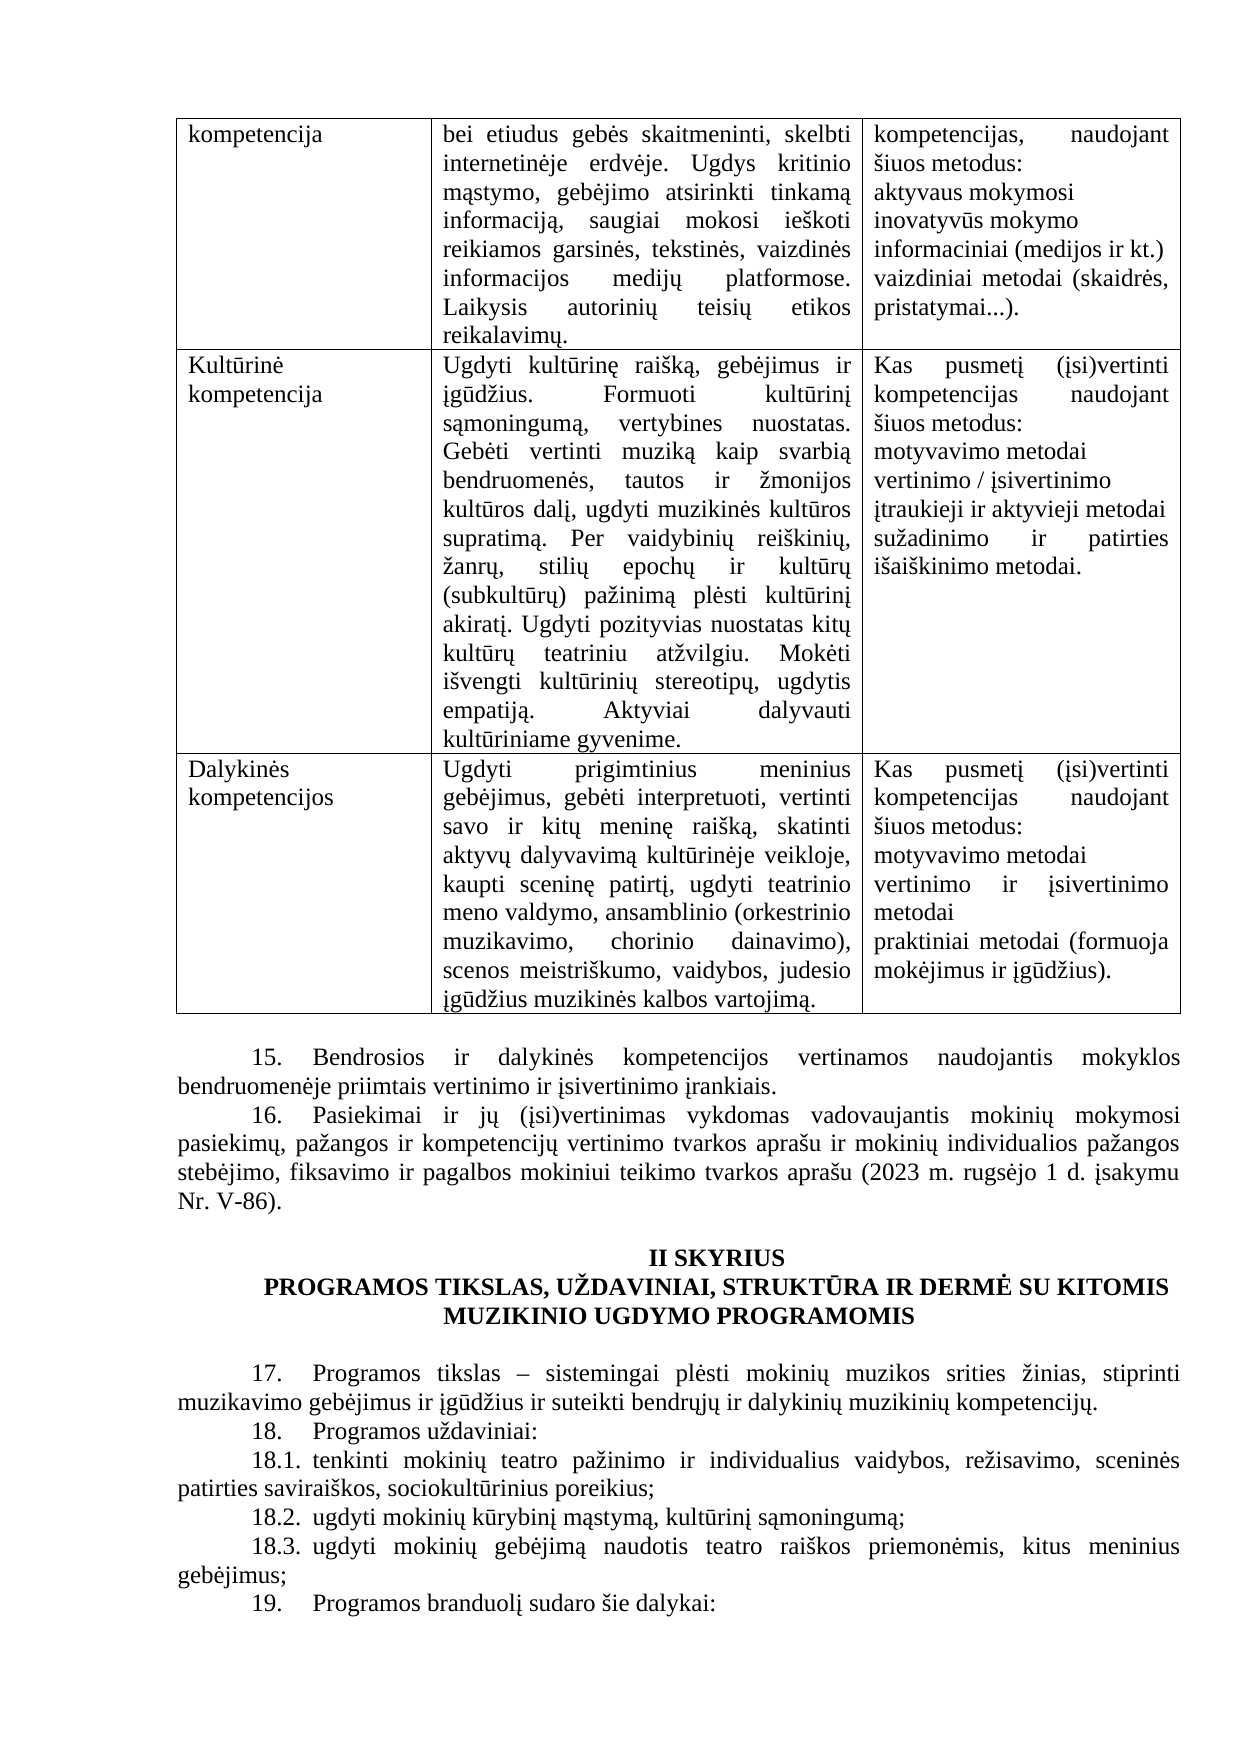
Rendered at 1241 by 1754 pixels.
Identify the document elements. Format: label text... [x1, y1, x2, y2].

table_cell Kultūrinė kompetencija [177, 350, 431, 753]
table_cell Dalykinės kompetencijos [177, 754, 431, 1012]
text 18.3. ugdyti mokinių gebėjimą naudotis teatro raiškos priemonėmis, kitus meninius gebėjimus; [177, 1531, 1181, 1588]
text II SKYRIUS [177, 1243, 1181, 1272]
text 18.1. tenkinti mokinių teatro pažinimo ir individualius vaidybos, režisavimo, sceninės patirties saviraiškos, sociokultūrinius poreikius; [177, 1445, 1181, 1502]
text 17. Programos tikslas – sistemingai plėsti mokinių muzikos srities žinias, stiprinti muzikavimo gebėjimus ir įgūdžius ir suteikti bendrųjų ir dalykinių muzikinių kompetencijų. [177, 1358, 1181, 1416]
table_cell kompetencija [177, 119, 431, 349]
table_cell bei etiudus gebės skaitmeninti, skelbti internetinėje erdvėje. Ugdys kritinio mąstymo, gebėjimo atsirinkti tinkamą informaciją, saugiai mokosi ieškoti reikiamos garsinės, tekstinės, vaizdinės informacijos medijų platformose. Laikysis autorinių teisių etikos reikalavimų. [432, 119, 862, 349]
text 16. Pasiekimai ir jų (įsi)vertinimas vykdomas vadovaujantis mokinių mokymosi pasiekimų, pažangos ir kompetencijų vertinimo tvarkos aprašu ir mokinių individualios pažangos stebėjimo, fiksavimo ir pagalbos mokiniui teikimo tvarkos aprašu (2023 m. rugsėjo 1 d. įsakymu Nr. V-86). [177, 1100, 1181, 1215]
text 18. Programos uždaviniai: [177, 1416, 1181, 1445]
text 18.2. ugdyti mokinių kūrybinį mąstymą, kultūrinį sąmoningumą; [177, 1502, 1181, 1531]
table_cell kompetencijas, naudojant šiuos metodus: aktyvaus mokymosi inovatyvūs mokymo informaciniai (medijos ir kt.) vaizdiniai metodai (skaidrės, pristatymai...). [863, 119, 1180, 349]
text 15. Bendrosios ir dalykinės kompetencijos vertinamos naudojantis mokyklos bendruomenėje priimtais vertinimo ir įsivertinimo įrankiais. [177, 1042, 1181, 1100]
table_cell Ugdyti prigimtinius meninius gebėjimus, gebėti interpretuoti, vertinti savo ir kitų meninę raišką, skatinti aktyvų dalyvavimą kultūrinėje veikloje, kaupti sceninę patirtį, ugdyti teatrinio meno valdymo, ansamblinio (orkestrinio muzikavimo, chorinio dainavimo), scenos meistriškumo, vaidybos, judesio įgūdžius muzikinės kalbos vartojimą. [432, 754, 862, 1012]
table_cell Kas pusmetį (įsi)vertinti kompetencijas naudojant šiuos metodus: motyvavimo metodai vertinimo / įsivertinimo įtraukieji ir aktyvieji metodai sužadinimo ir patirties išaiškinimo metodai. [863, 350, 1180, 753]
text 19. Programos branduolį sudaro šie dalykai: [177, 1588, 1181, 1617]
text PROGRAMOS TIKSLAS, UŽDAVINIAI, STRUKTŪRA IR DERMĖ SU KITOMIS MUZIKINIO UGDYMO PROGRAMOMIS [177, 1272, 1181, 1330]
table_cell Ugdyti kultūrinę raišką, gebėjimus ir įgūdžius. Formuoti kultūrinį sąmoningumą, vertybines nuostatas. Gebėti vertinti muziką kaip svarbią bendruomenės, tautos ir žmonijos kultūros dalį, ugdyti muzikinės kultūros supratimą. Per vaidybinių reiškinių, žanrų, stilių epochų ir kultūrų (subkultūrų) pažinimą plėsti kultūrinį akiratį. Ugdyti pozityvias nuostatas kitų kultūrų teatriniu atžvilgiu. Mokėti išvengti kultūrinių stereotipų, ugdytis empatiją. Aktyviai dalyvauti kultūriniame gyvenime. [432, 350, 862, 753]
table_cell Kas pusmetį (įsi)vertinti kompetencijas naudojant šiuos metodus: motyvavimo metodai vertinimo ir įsivertinimo metodai praktiniai metodai (formuoja mokėjimus ir įgūdžius). [863, 754, 1180, 1012]
